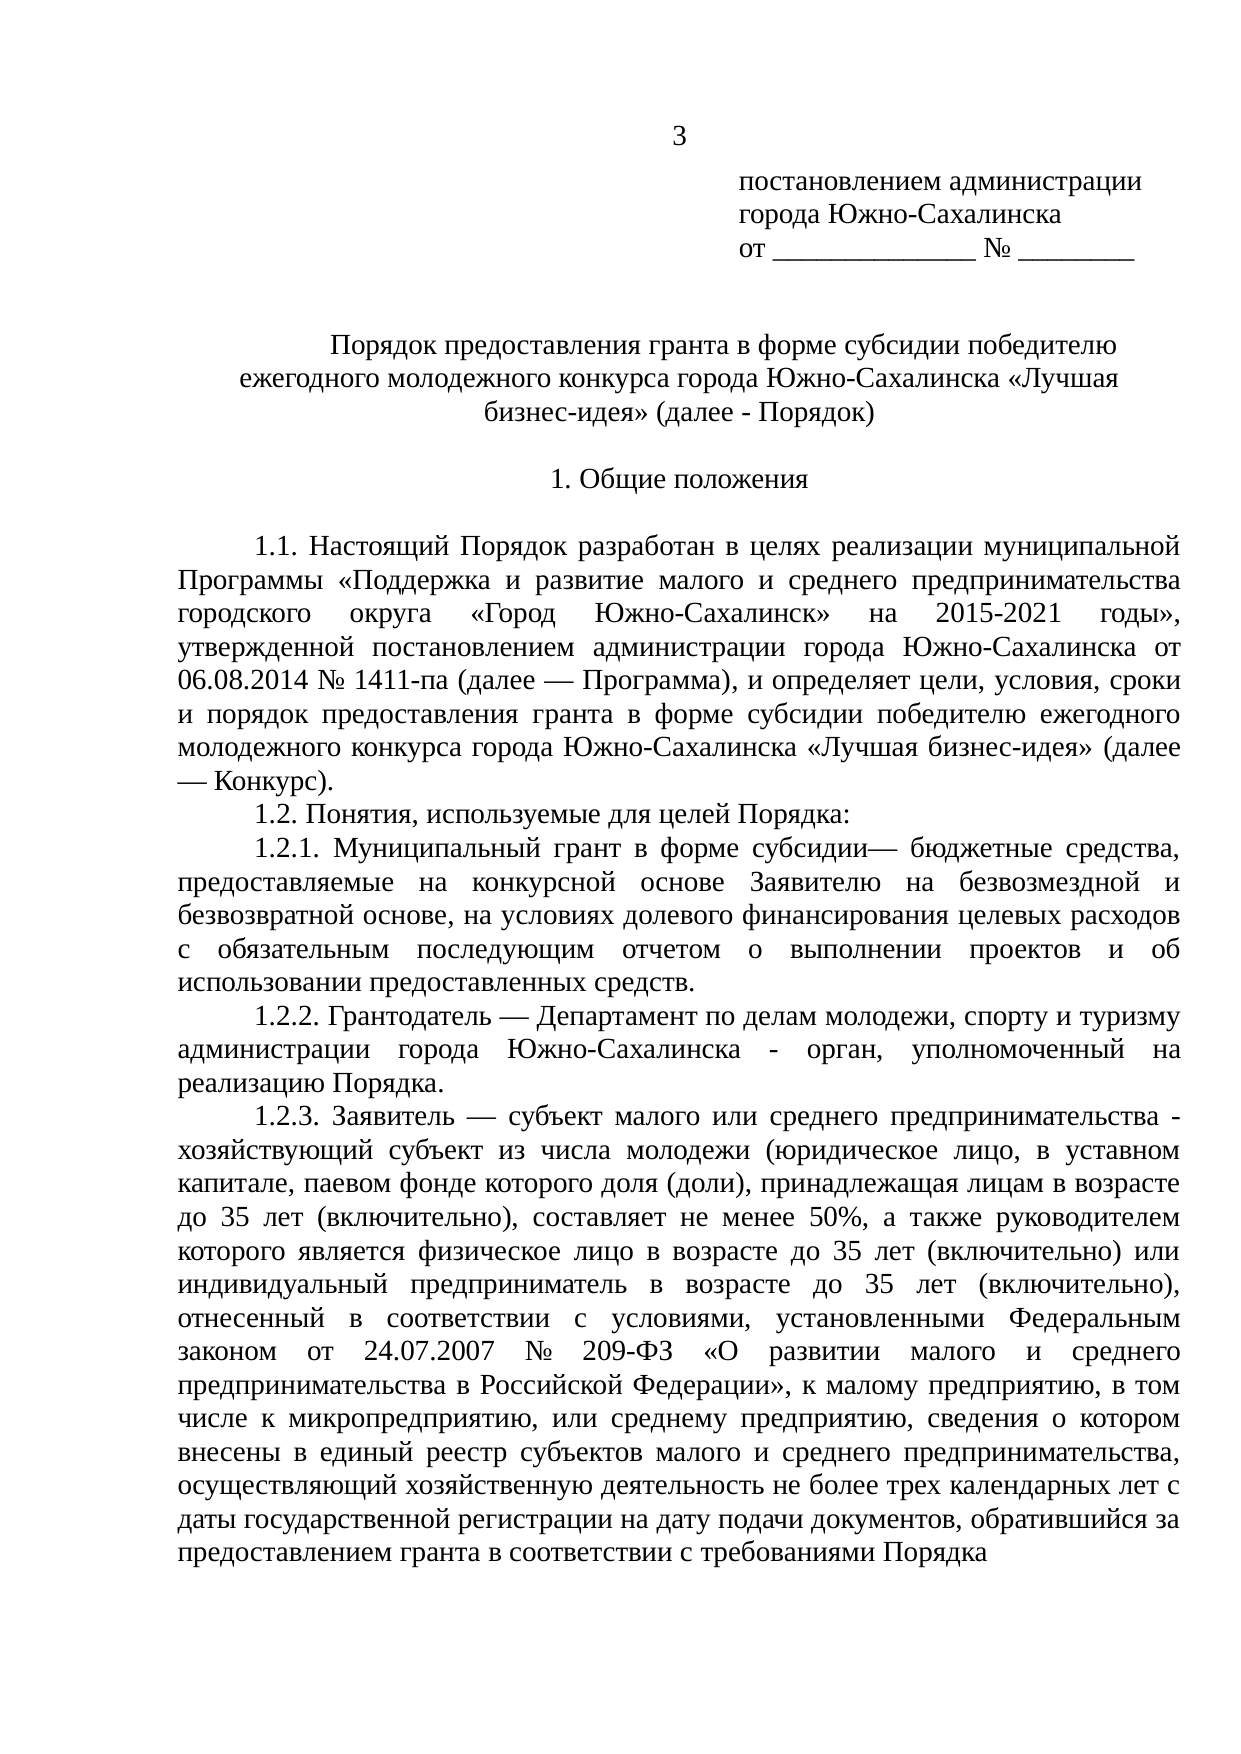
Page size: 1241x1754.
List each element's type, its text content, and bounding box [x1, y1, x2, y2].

text 1.1. Настоящий Порядок разработан в целях реализации муниципальной Программы «Поддержка и развитие малого и среднего предпринимательства городского округа «Город Южно-Сахалинск» на 2015-2021 годы», утвержденной постановлением администрации города Южно-Сахалинска от 06.08.2014 № 1411-па (далее — Программа), и определяет цели, условия, сроки и порядок предоставления гранта в форме субсидии победителю ежегодного молодежного конкурса города Южно-Сахалинска «Лучшая бизнес-идея» (далее — Конкурс). [177, 528, 1181, 797]
text 1.2.3. Заявитель — субъект малого или среднего предпринимательства - хозяйствующий субъект из числа молодежи (юридическое лицо, в уставном капитале, паевом фонде которого доля (доли), принадлежащая лицам в возрасте до 35 лет (включительно), составляет не менее 50%, а также руководителем которого является физическое лицо в возрасте до 35 лет (включительно) или индивидуальный предприниматель в возрасте до 35 лет (включительно), отнесенный в соответствии с условиями, установленными Федеральным законом от 24.07.2007 № 209-ФЗ «О развитии малого и среднего предпринимательства в Российской Федерации», к малому предприятию, в том числе к микропредприятию, или среднему предприятию, сведения о котором внесены в единый реестр субъектов малого и среднего предпринимательства, осуществляющий хозяйственную деятельность не более трех календарных лет с даты государственной регистрации на дату подачи документов, обратившийся за предоставлением гранта в соответствии с требованиями Порядка [177, 1099, 1181, 1568]
text 1.2. Понятия, используемые для целей Порядка: [177, 797, 1181, 830]
text 1. Общие положения [177, 461, 1181, 495]
text 1.2.1. Муниципальный грант в форме субсидии— бюджетные средства, предоставляемые на конкурсной основе Заявителю на безвозмездной и безвозвратной основе, на условиях долевого финансирования целевых расходов с обязательным последующим отчетом о выполнении проектов и об использовании предоставленных средств. [177, 830, 1181, 998]
text 1.2.2. Грантодатель — Департамент по делам молодежи, спорту и туризму администрации города Южно-Сахалинска - орган, уполномоченный на реализацию Порядка. [177, 998, 1181, 1099]
table_header постановлением администрации города Южно-Сахалинска от ______________ № ________ [733, 158, 1186, 270]
text Порядок предоставления гранта в форме субсидии победителю ежегодного молодежного конкурса города Южно-Сахалинска «Лучшая бизнес-идея» (далее - Порядок) [177, 327, 1181, 428]
table_header [177, 158, 733, 270]
